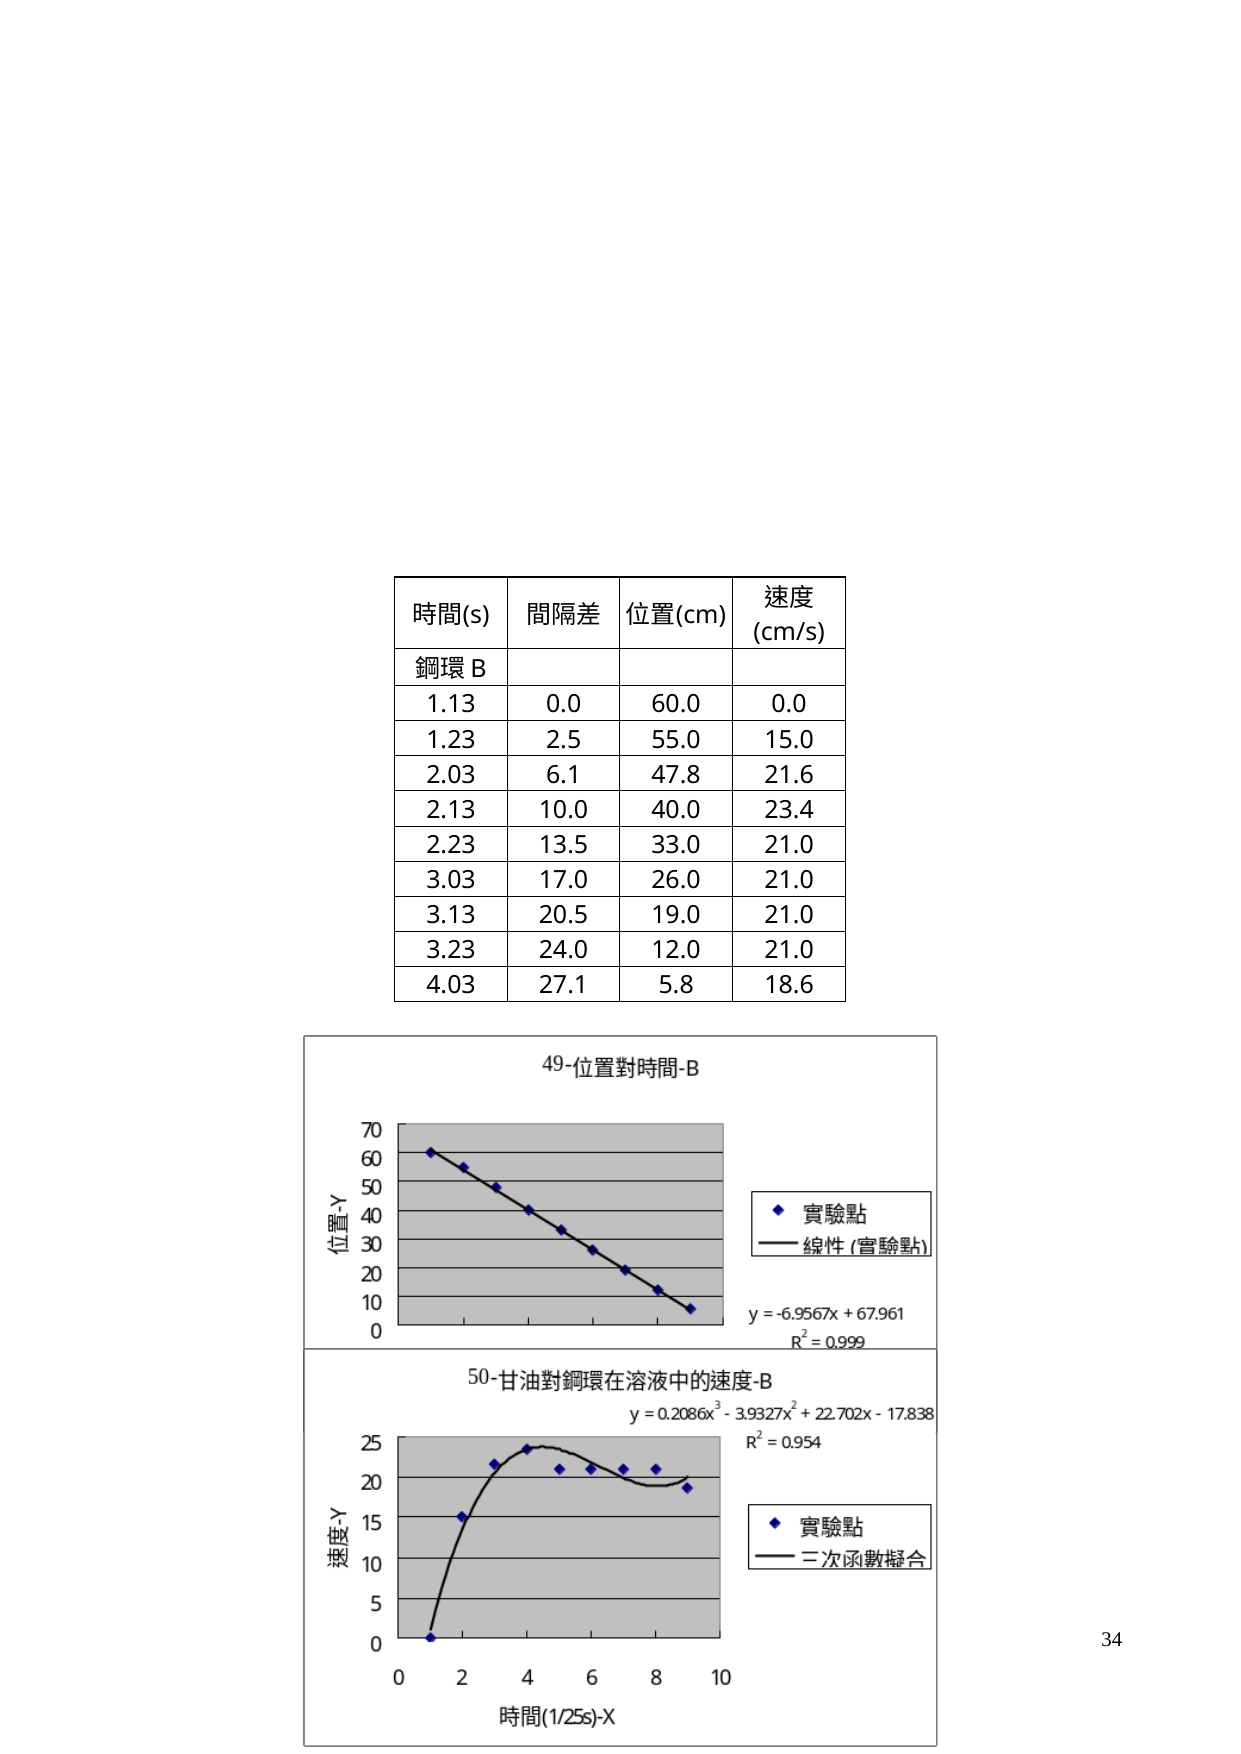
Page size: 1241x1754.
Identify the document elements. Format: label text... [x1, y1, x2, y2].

table_cell 21.0 [733, 862, 845, 896]
table_header 間隔差 [508, 578, 619, 648]
table_cell 2.5 [508, 721, 619, 755]
table_cell [508, 649, 619, 685]
table_cell 40.0 [620, 791, 732, 826]
table_cell 12.0 [620, 932, 732, 966]
table_cell 20.5 [508, 897, 619, 931]
table_cell 10.0 [508, 791, 619, 826]
table_cell 18.6 [733, 967, 845, 1001]
table_cell 21.0 [733, 827, 845, 861]
table_cell 23.4 [733, 791, 845, 826]
table_cell 2.03 [395, 756, 507, 790]
table_cell 3.03 [395, 862, 507, 896]
table_cell 4.03 [395, 967, 507, 1001]
table_cell 5.8 [620, 967, 732, 1001]
table_cell 3.13 [395, 897, 507, 931]
table_cell [733, 649, 845, 685]
table_cell 0.0 [508, 686, 619, 720]
table_cell 1.13 [395, 686, 507, 720]
table_cell 3.23 [395, 932, 507, 966]
table_cell 60.0 [620, 686, 732, 720]
table_cell 6.1 [508, 756, 619, 790]
table_cell 21.0 [733, 897, 845, 931]
table_cell 27.1 [508, 967, 619, 1001]
table_cell 鋼環B [395, 649, 507, 685]
table_cell 2.13 [395, 791, 507, 826]
table_cell 13.5 [508, 827, 619, 861]
table_cell 2.23 [395, 827, 507, 861]
table_header 速度(cm/s) [733, 578, 845, 648]
table_cell 1.23 [395, 721, 507, 755]
table_cell 17.0 [508, 862, 619, 896]
table_cell 15.0 [733, 721, 845, 755]
table_header 位置(cm) [620, 578, 732, 648]
table_cell [620, 649, 732, 685]
table_cell 26.0 [620, 862, 732, 896]
table_cell 19.0 [620, 897, 732, 931]
table_cell 21.6 [733, 756, 845, 790]
table_cell 33.0 [620, 827, 732, 861]
table_cell 47.8 [620, 756, 732, 790]
table_cell 24.0 [508, 932, 619, 966]
table_cell 55.0 [620, 721, 732, 755]
table_cell 0.0 [733, 686, 845, 720]
table_header 時間(s) [395, 578, 507, 648]
table_cell 21.0 [733, 932, 845, 966]
